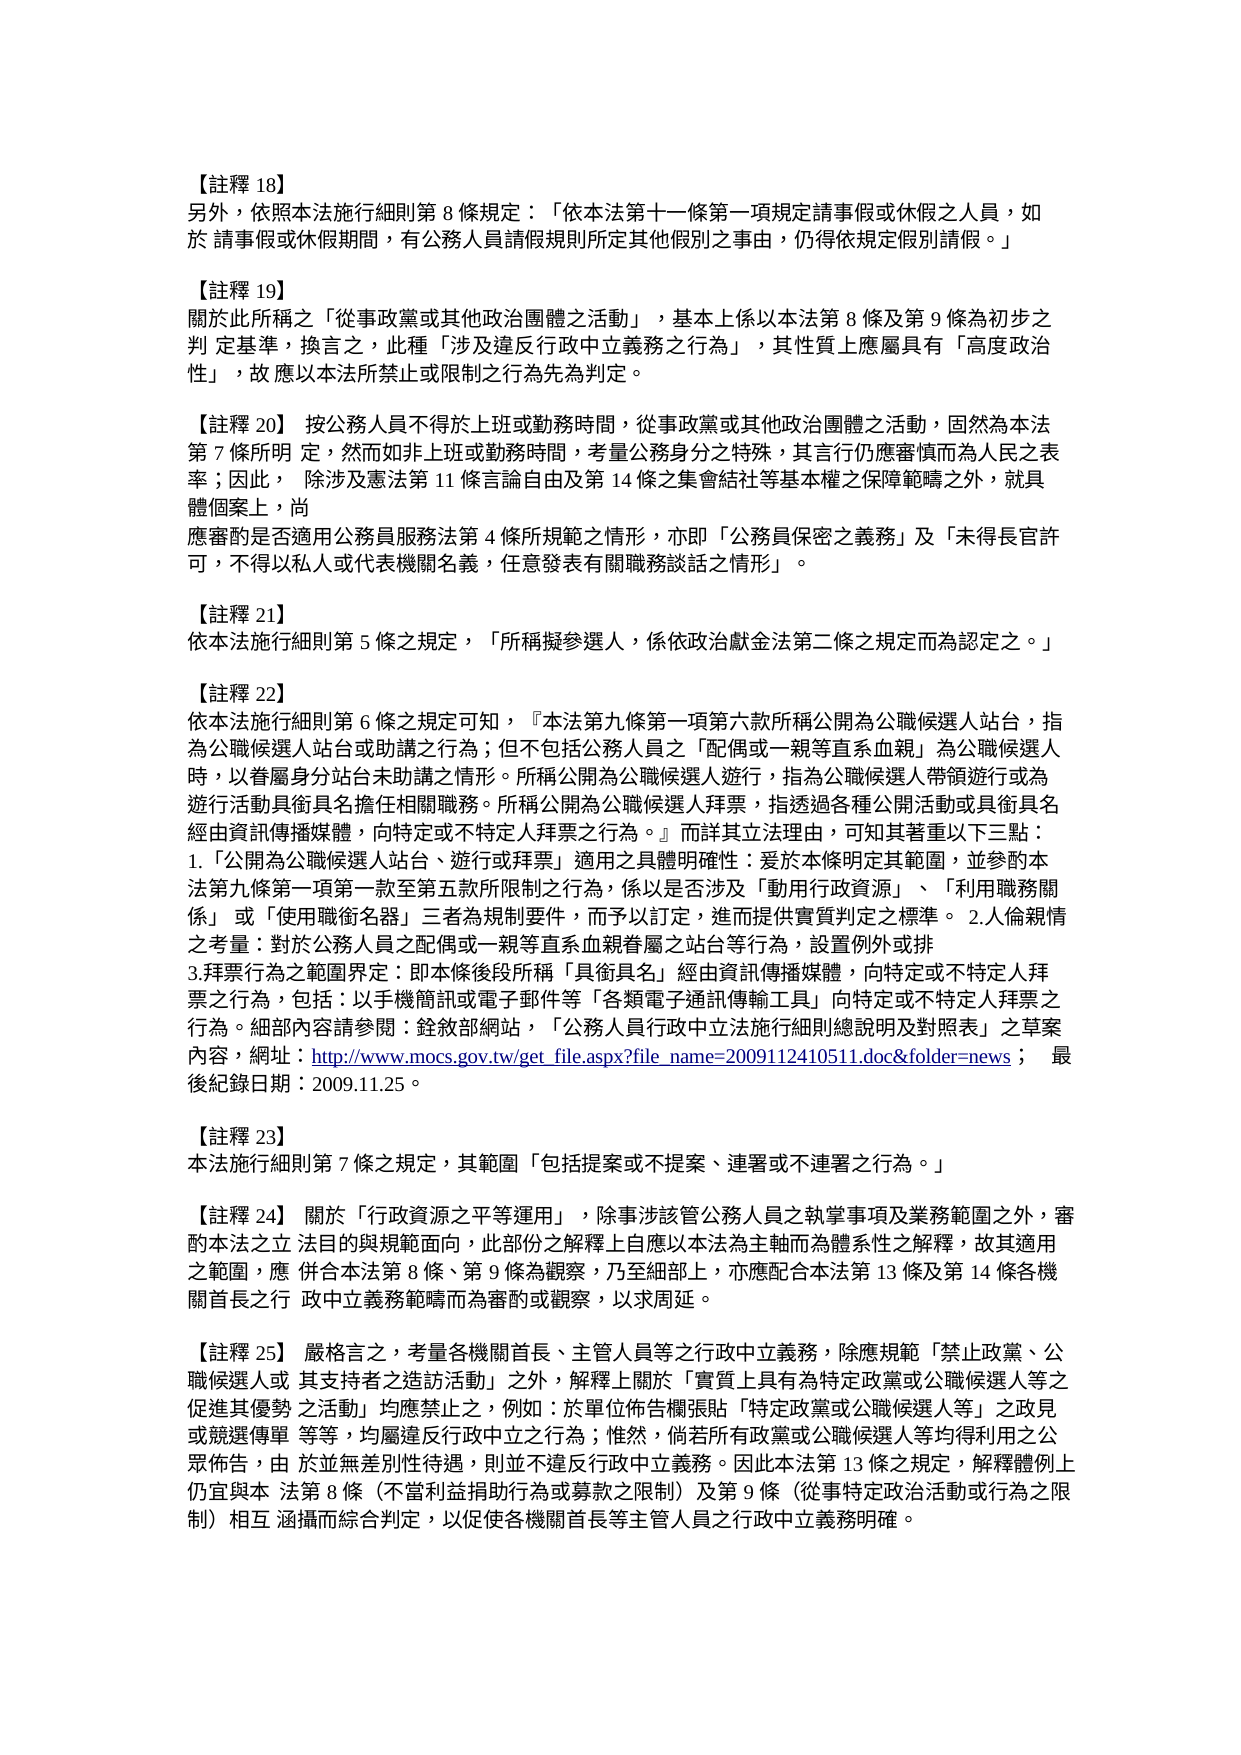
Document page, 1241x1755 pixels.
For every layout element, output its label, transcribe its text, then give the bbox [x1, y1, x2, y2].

text 【註釋 20】 按公務人員不得於上班或勤務時間，從事政黨或其他政治團體之活動，固然為本法第 7 條所明 定，然而如非上班或勤務時間，考量公務身分之特殊，其言行仍應審慎而為人民之表率；因此， 除涉及憲法第 11 條言論自由及第 14 條之集會結社等基本權之保障範疇之外，就具體個案上，尚 [187, 410, 1062, 522]
text 依本法施行細則第 5 條之規定，「所稱擬參選人，係依政治獻金法第二條之規定而為認定之。」 [187, 628, 1076, 655]
text 另外，依照本法施行細則第 8 條規定：「依本法第十一條第一項規定請事假或休假之人員，如於 請事假或休假期間，有公務人員請假規則所定其他假別之事由，仍得依規定假別請假。」 [187, 199, 1062, 253]
text 3.拜票行為之範圍界定：即本條後段所稱「具銜具名」經由資訊傳播媒體，向特定或不特定人拜 票之行為，包括：以手機簡訊或電子郵件等「各類電子通訊傳輸工具」向特定或不特定人拜票之 行為。細部內容請參閱：銓敘部網站，「公務人員行政中立法施行細則總說明及對照表」之草案 內容，網址：http://www.mocs.gov.tw/get_file.aspx?file_name=2009112410511.doc&folder=news； 最後紀錄日期：2009.11.25。 [187, 958, 1076, 1098]
text 【註釋 21】 [187, 600, 1076, 628]
text 【註釋 23】 [187, 1122, 1076, 1149]
text 【註釋 19】 [187, 277, 1076, 304]
text 依本法施行細則第 6 條之規定可知，『本法第九條第一項第六款所稱公開為公職候選人站台，指 為公職候選人站台或助講之行為；但不包括公務人員之「配偶或一親等直系血親」為公職候選人 時，以眷屬身分站台未助講之情形。所稱公開為公職候選人遊行，指為公職候選人帶領遊行或為 遊行活動具銜具名擔任相關職務。所稱公開為公職候選人拜票，指透過各種公開活動或具銜具名 經由資訊傳播媒體，向特定或不特定人拜票之行為。』而詳其立法理由，可知其著重以下三點： 1.「公開為公職候選人站台、遊行或拜票」適用之具體明確性：爰於本條明定其範圍，並參酌本 法第九條第一項第一款至第五款所限制之行為，係以是否涉及「動用行政資源」、「利用職務關係」 或「使用職銜名器」三者為規制要件，而予以訂定，進而提供實質判定之標準。 2.人倫親情之考量：對於公務人員之配偶或一親等直系血親眷屬之站台等行為，設置例外或排 [187, 707, 1076, 958]
text 【註釋 18】 [187, 171, 1076, 198]
text 本法施行細則第 7 條之規定，其範圍「包括提案或不提案、連署或不連署之行為。」 [187, 1149, 1076, 1177]
text 關於此所稱之「從事政黨或其他政治團體之活動」，基本上係以本法第 8 條及第 9 條為初步之判 定基準，換言之，此種「涉及違反行政中立義務之行為」，其性質上應屬具有「高度政治性」，故 應以本法所禁止或限制之行為先為判定。 [187, 305, 1053, 386]
text 應審酌是否適用公務員服務法第 4 條所規範之情形，亦即「公務員保密之義務」及「未得長官許 可，不得以私人或代表機關名義，任意發表有關職務談話之情形」。 [187, 523, 1076, 577]
text 【註釋 25】 嚴格言之，考量各機關首長、主管人員等之行政中立義務，除應規範「禁止政黨、公職候選人或 其支持者之造訪活動」之外，解釋上關於「實質上具有為特定政黨或公職候選人等之促進其優勢 之活動」均應禁止之，例如：於單位佈告欄張貼「特定政黨或公職候選人等」之政見或競選傳單 等等，均屬違反行政中立之行為；惟然，倘若所有政黨或公職候選人等均得利用之公眾佈告，由 於並無差別性待遇，則並不違反行政中立義務。因此本法第 13 條之規定，解釋體例上仍宜與本 法第 8 條（不當利益捐助行為或募款之限制）及第 9 條（從事特定政治活動或行為之限制）相互 涵攝而綜合判定，以促使各機關首長等主管人員之行政中立義務明確。 [187, 1338, 1076, 1534]
text 【註釋 22】 [187, 679, 1076, 707]
text 【註釋 24】 關於「行政資源之平等運用」，除事涉該管公務人員之執掌事項及業務範圍之外，審酌本法之立 法目的與規範面向，此部份之解釋上自應以本法為主軸而為體系性之解釋，故其適用之範圍，應 併合本法第 8 條、第 9 條為觀察，乃至細部上，亦應配合本法第 13 條及第 14 條各機關首長之行 政中立義務範疇而為審酌或觀察，以求周延。 [187, 1202, 1076, 1313]
